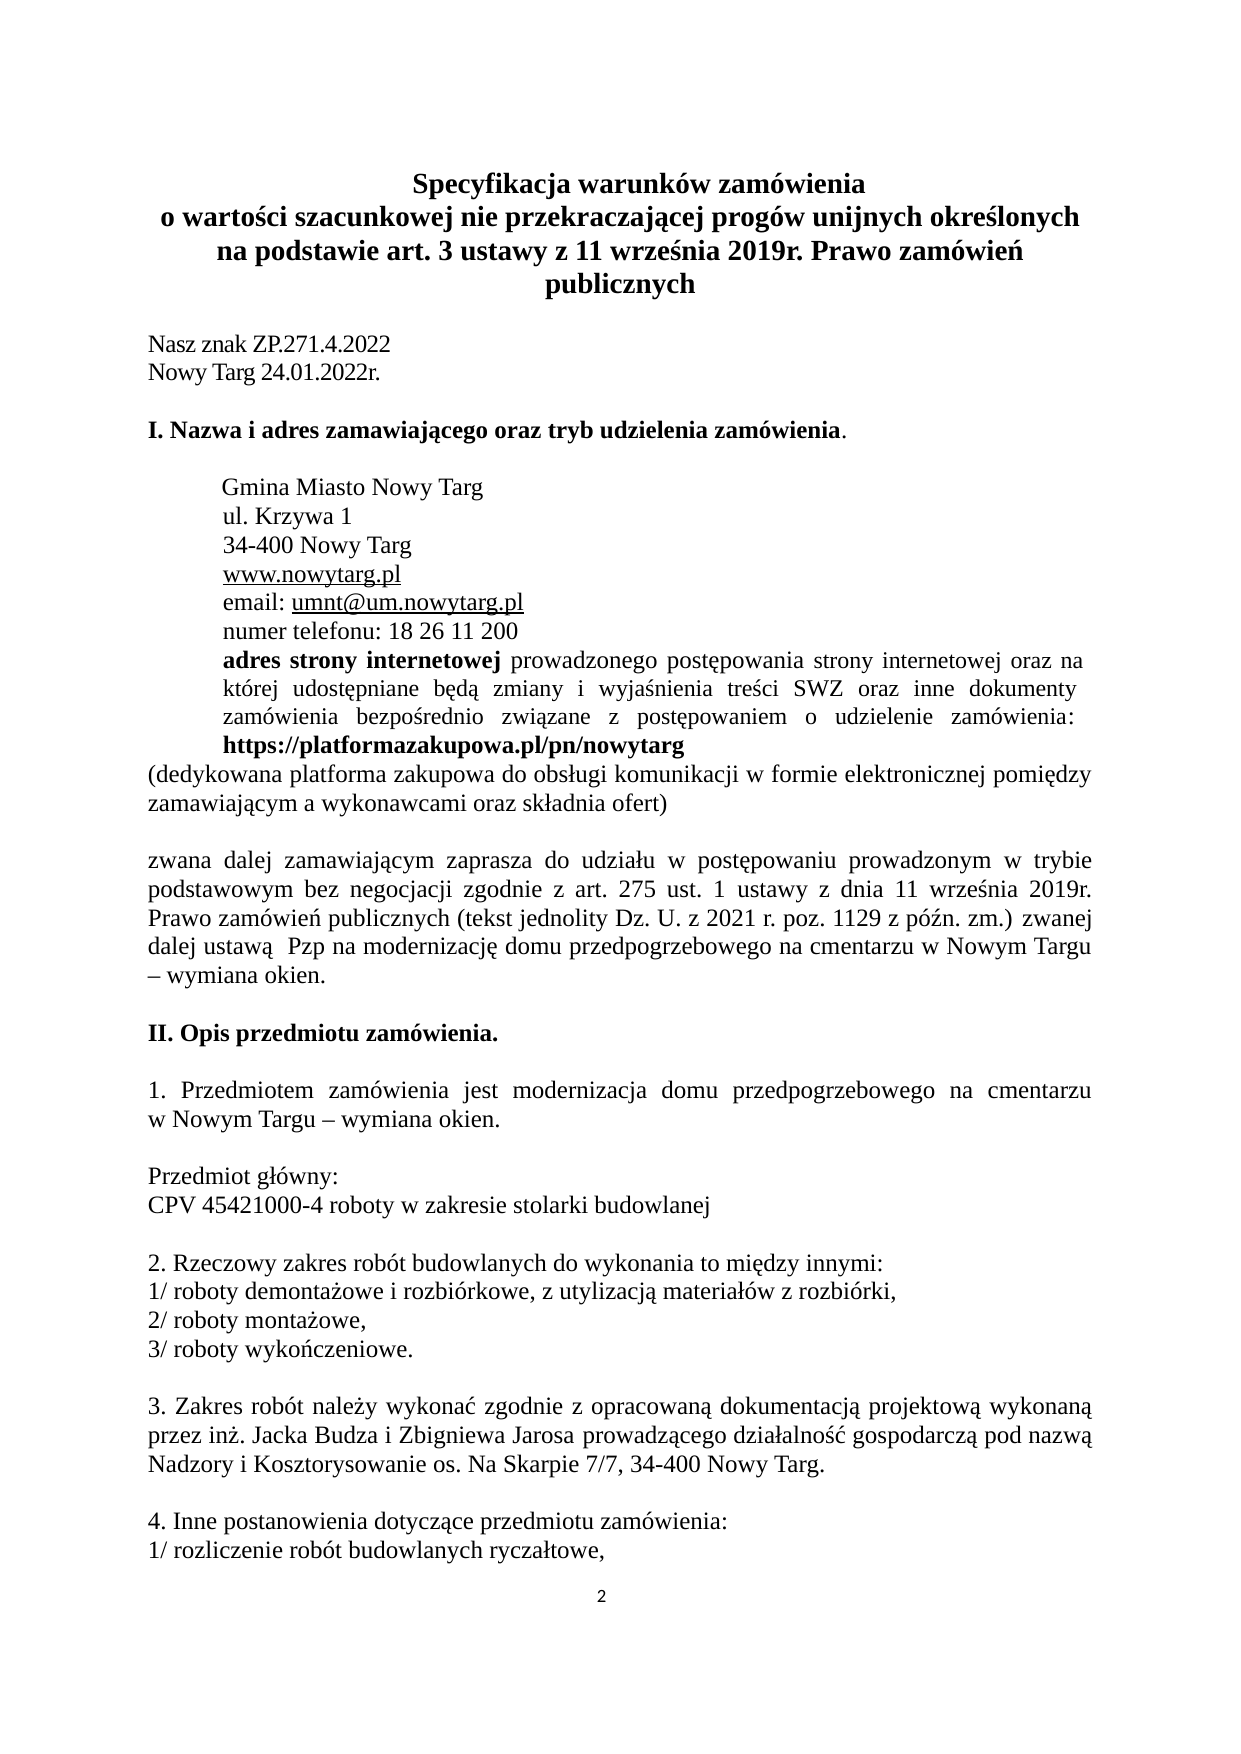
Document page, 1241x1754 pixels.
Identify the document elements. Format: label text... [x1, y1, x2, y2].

text I. Nazwa i adres zamawiającego oraz tryb udzielenia zamówienia. [148, 415, 1093, 444]
text 3/ roboty wykończeniowe. [148, 1334, 1093, 1363]
text zwana dalej zamawiającym zaprasza do udziału w postępowaniu prowadzonym w trybie podstawowym bez negocjacji zgodnie z art. 275 ust. 1 ustawy z dnia 11 września 2019r. Prawo zamówień publicznych (tekst jednolity Dz. U. z 2021 r. poz. 1129 z późn. zm.) zwanej dalej ustawą Pzp na modernizację domu przedpogrzebowego na cmentarzu w Nowym Targu – wymiana okien. [148, 845, 1093, 989]
text www.nowytarg.pl [148, 559, 1093, 587]
text Przedmiot główny: [148, 1161, 1093, 1190]
text Gmina Miasto Nowy Targ [221, 472, 1093, 501]
text II. Opis przedmiotu zamówienia. [148, 1018, 1093, 1046]
text numer telefonu: 18 26 11 200 [148, 616, 1093, 645]
text adres strony internetowej prowadzonego postępowania strony internetowej oraz na której udostępniane będą zmiany i wyjaśnienia treści SWZ oraz inne dokumenty zamówienia bezpośrednio związane z postępowaniem o udzielenie zamówienia: https://platformazakupowa.pl/pn/nowytarg [148, 645, 1093, 759]
text email: umnt@um.nowytarg.pl [148, 587, 1093, 616]
text 4. Inne postanowienia dotyczące przedmiotu zamówienia: [148, 1506, 1093, 1535]
text ul. Krzywa 1 [148, 501, 1093, 530]
text 1/ rozliczenie robót budowlanych ryczałtowe, [148, 1535, 1093, 1564]
text CPV 45421000-4 roboty w zakresie stolarki budowlanej [148, 1190, 1093, 1219]
text 3. Zakres robót należy wykonać zgodnie z opracowaną dokumentacją projektową wykonaną przez inż. Jacka Budza i Zbigniewa Jarosa prowadzącego działalność gospodarczą pod nazwą Nadzory i Kosztorysowanie os. Na Skarpie 7/7, 34-400 Nowy Targ. [148, 1391, 1093, 1478]
text 1/ roboty demontażowe i rozbiórkowe, z utylizacją materiałów z rozbiórki, [148, 1276, 1093, 1305]
text Nowy Targ 24.01.2022r. [148, 357, 1093, 386]
text 34-400 Nowy Targ [148, 530, 1093, 559]
text o wartości szacunkowej nie przekraczającej progów unijnych określonych na podstawie art. 3 ustawy z 11 września 2019r. Prawo zamówień publicznych [148, 199, 1093, 300]
text 1. Przedmiotem zamówienia jest modernizacja domu przedpogrzebowego na cmentarzu w Nowym Targu – wymiana okien. [148, 1075, 1093, 1133]
text 2/ roboty montażowe, [148, 1305, 1093, 1334]
text Specyfikacja warunków zamówienia [185, 166, 1093, 199]
text Nasz znak ZP.271.4.2022 [148, 329, 1093, 357]
text (dedykowana platforma zakupowa do obsługi komunikacji w formie elektronicznej pomiędzy zamawiającym a wykonawcami oraz składnia ofert) [148, 759, 1093, 816]
text 2. Rzeczowy zakres robót budowlanych do wykonania to między innymi: [148, 1248, 1093, 1276]
